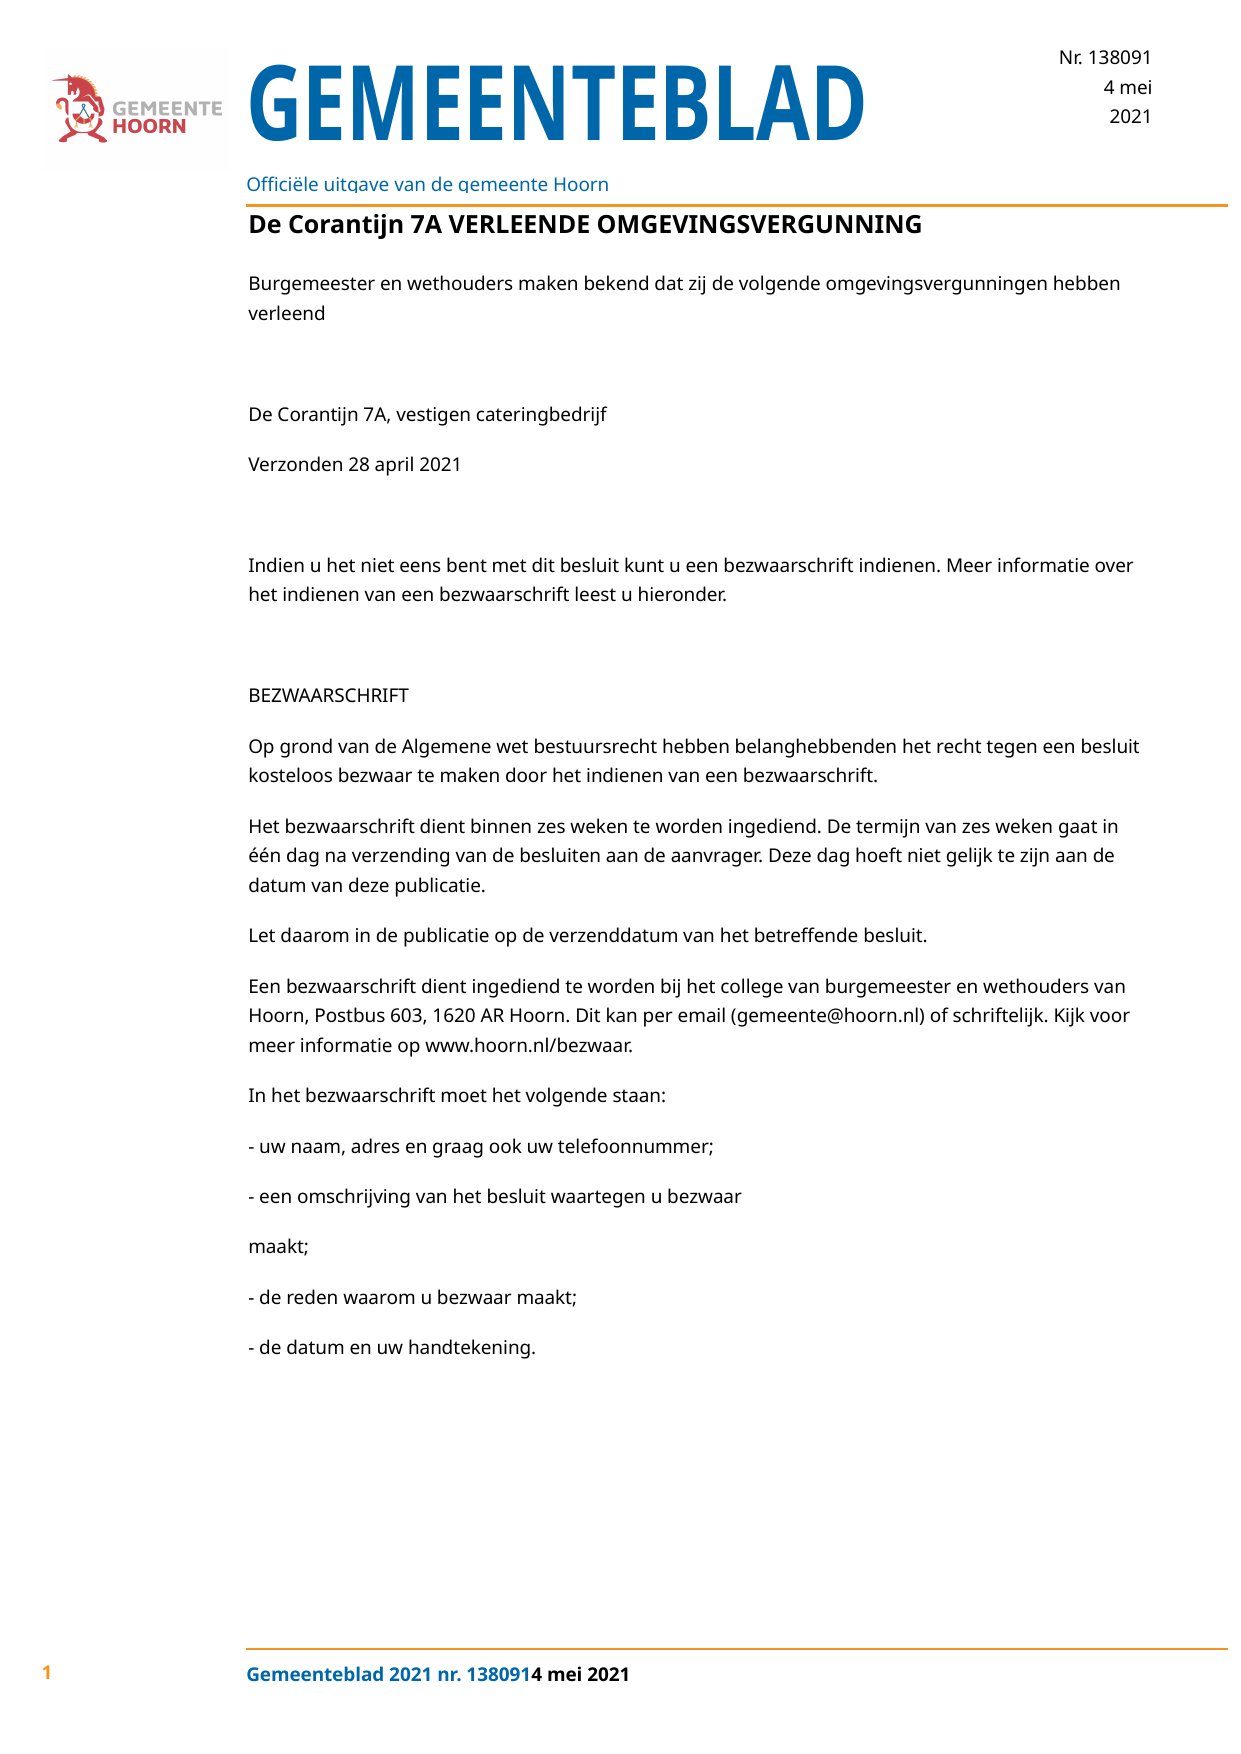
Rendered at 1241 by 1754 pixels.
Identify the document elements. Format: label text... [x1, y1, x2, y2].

picture [41, 47, 231, 172]
text De Corantijn 7A VERLEENDE OMGEVINGSVERGUNNING [248, 207, 1152, 241]
text Indien u het niet eens bent met dit besluit kunt u een bezwaarschrift indienen. Meer informatie over het indienen van een bezwaarschrift leest u hieronder. [248, 552, 1152, 607]
text - een omschrijving van het besluit waartegen u bezwaar [248, 1183, 1152, 1209]
text - de reden waarom u bezwaar maakt; [248, 1284, 1152, 1310]
text - de datum en uw handtekening. [248, 1334, 1152, 1360]
text Een bezwaarschrift dient ingediend te worden bij het college van burgemeester en wethouders van Hoorn, Postbus 603, 1620 AR Hoorn. Dit kan per email (gemeente@hoorn.nl) of schriftelijk. Kijk voor meer informatie op www.hoorn.nl/bezwaar. [248, 973, 1152, 1058]
text - uw naam, adres en graag ook uw telefoonnummer; [248, 1133, 1152, 1158]
text Burgemeester en wethouders maken bekend dat zij de volgende omgevingsvergunningen hebben verleend [248, 270, 1152, 326]
text De Corantijn 7A, vestigen cateringbedrijf [248, 401, 1152, 426]
text Het bezwaarschrift dient binnen zes weken te worden ingediend. De termijn van zes weken gaat in één dag na verzending van de besluiten aan de aanvrager. Deze dag hoeft niet gelijk te zijn aan de datum van deze publicatie. [248, 813, 1152, 898]
text Verzonden 28 april 2021 [248, 451, 1152, 477]
text maakt; [248, 1234, 1152, 1259]
text BEZWAARSCHRIFT [248, 682, 1152, 708]
text Let daarom in de publicatie op de verzenddatum van het betreffende besluit. [248, 922, 1152, 948]
text In het bezwaarschrift moet het volgende staan: [248, 1082, 1152, 1108]
text Op grond van de Algemene wet bestuursrecht hebben belanghebbenden het recht tegen een besluit kosteloos bezwaar te maken door het indienen van een bezwaarschrift. [248, 733, 1152, 788]
